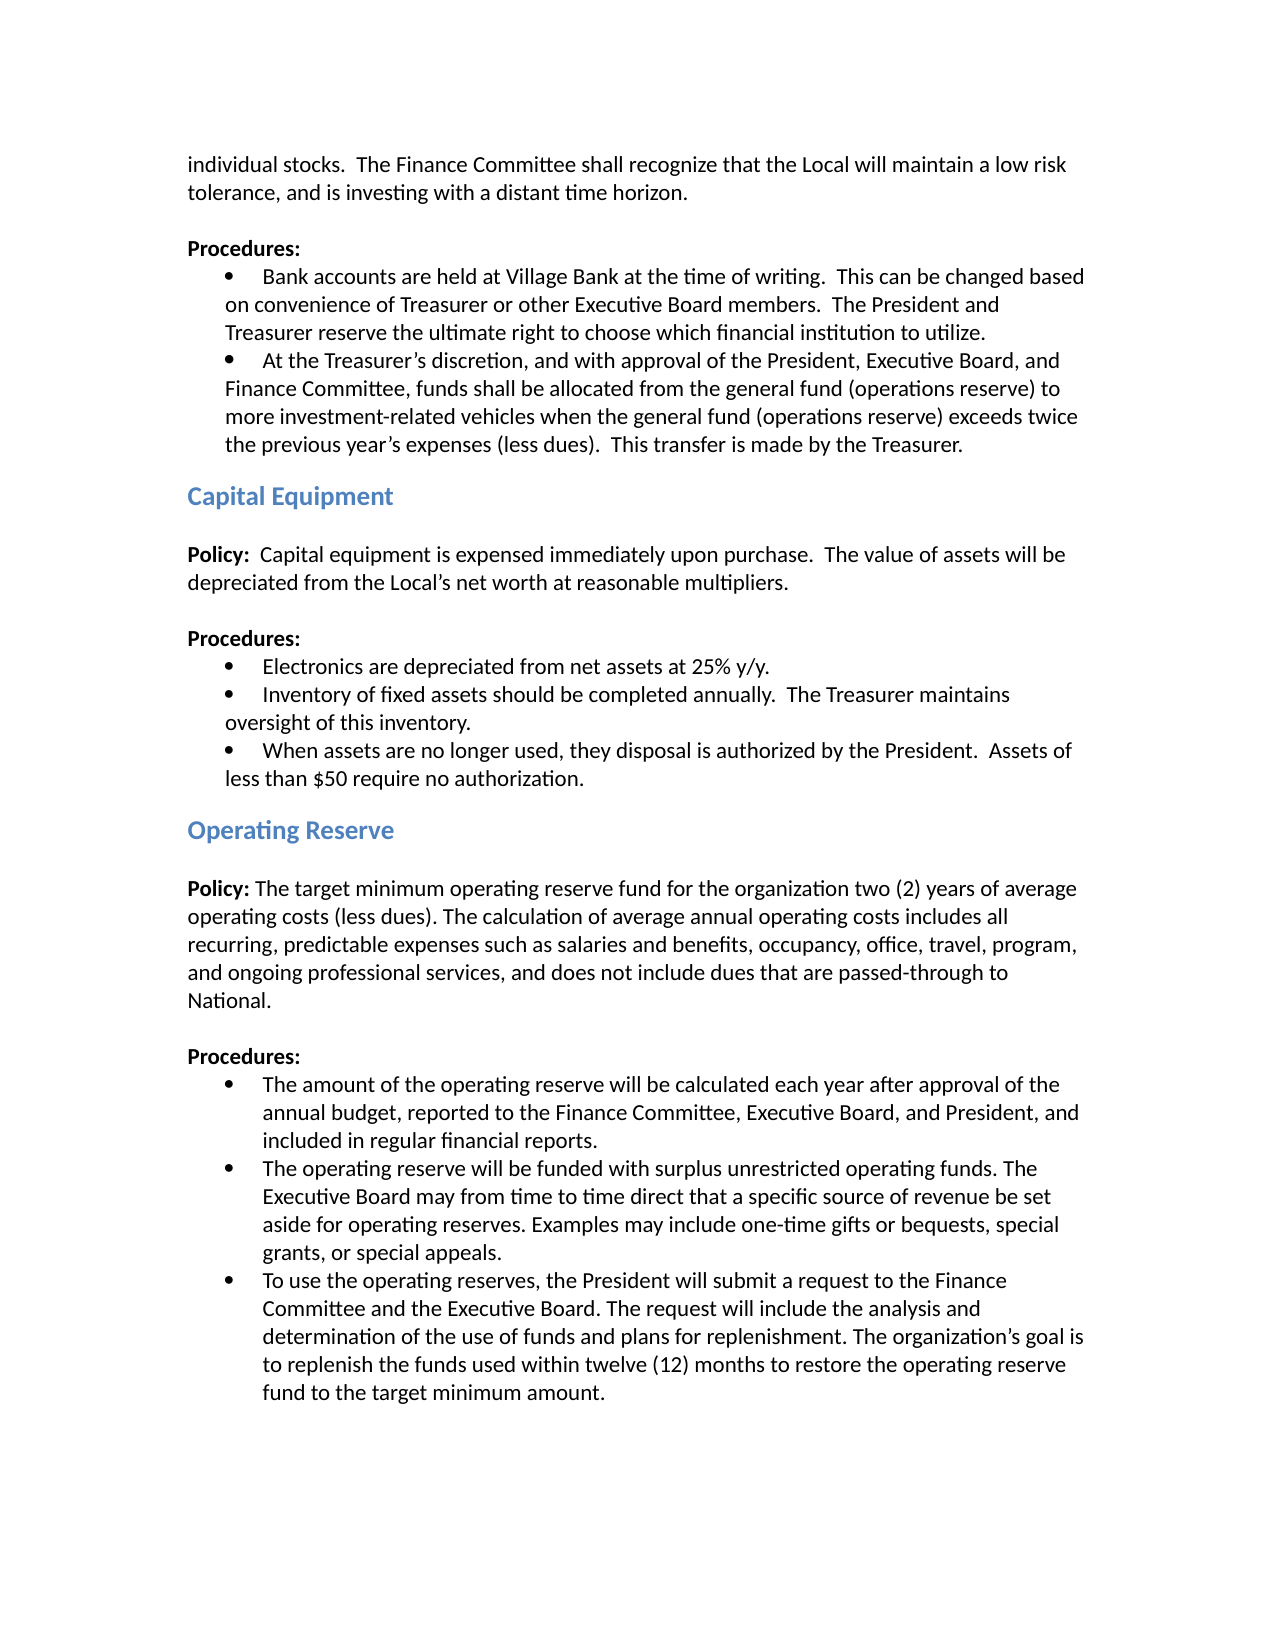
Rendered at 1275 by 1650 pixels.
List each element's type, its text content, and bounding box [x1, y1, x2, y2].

list When assets are no longer used, they disposal is authorized by the President. Assets of less than $50 require no authorization. [225, 736, 1087, 792]
list Electronics are depreciated from net assets at 25% y/y. [225, 652, 1087, 680]
text individual stocks. The Finance Committee shall recognize that the Local will maintain a low risk tolerance, and is investing with a distant time horizon. [187, 150, 1087, 206]
list The operating reserve will be funded with surplus unrestricted operating funds. The Executive Board may from time to time direct that a specific source of revenue be set aside for operating reserves. Examples may include one-time gifts or bequests, special grants, or special appeals. [225, 1154, 1087, 1266]
text Policy: The target minimum operating reserve fund for the organization two (2) years of average operating costs (less dues). The calculation of average annual operating costs includes all recurring, predictable expenses such as salaries and benefits, occupancy, office, travel, program, and ongoing professional services, and does not include dues that are passed-through to National. [187, 874, 1087, 1014]
text Policy: Capital equipment is expensed immediately upon purchase. The value of assets will be depreciated from the Local’s net worth at reasonable multipliers. [187, 512, 1087, 596]
subtitle Capital Equipment [187, 479, 1087, 512]
text Procedures: [187, 624, 1087, 652]
list The amount of the operating reserve will be calculated each year after approval of the annual budget, reported to the Finance Committee, Executive Board, and President, and included in regular financial reports. [225, 1070, 1087, 1154]
text Procedures: [187, 234, 1087, 262]
list Bank accounts are held at Village Bank at the time of writing. This can be changed based on convenience of Treasurer or other Executive Board members. The President and Treasurer reserve the ultimate right to choose which financial institution to utilize. [225, 262, 1087, 346]
list To use the operating reserves, the President will submit a request to the Finance Committee and the Executive Board. The request will include the analysis and determination of the use of funds and plans for replenishment. The organization’s goal is to replenish the funds used within twelve (12) months to restore the operating reserve fund to the target minimum amount. [225, 1266, 1087, 1407]
list Inventory of fixed assets should be completed annually. The Treasurer maintains oversight of this inventory. [225, 680, 1087, 736]
list At the Treasurer’s discretion, and with approval of the President, Executive Board, and Finance Committee, funds shall be allocated from the general fund (operations reserve) to more investment-related vehicles when the general fund (operations reserve) exceeds twice the previous year’s expenses (less dues). This transfer is made by the Treasurer. [225, 346, 1087, 458]
text Procedures: [187, 1042, 1087, 1070]
subtitle Operating Reserve [187, 813, 1087, 846]
